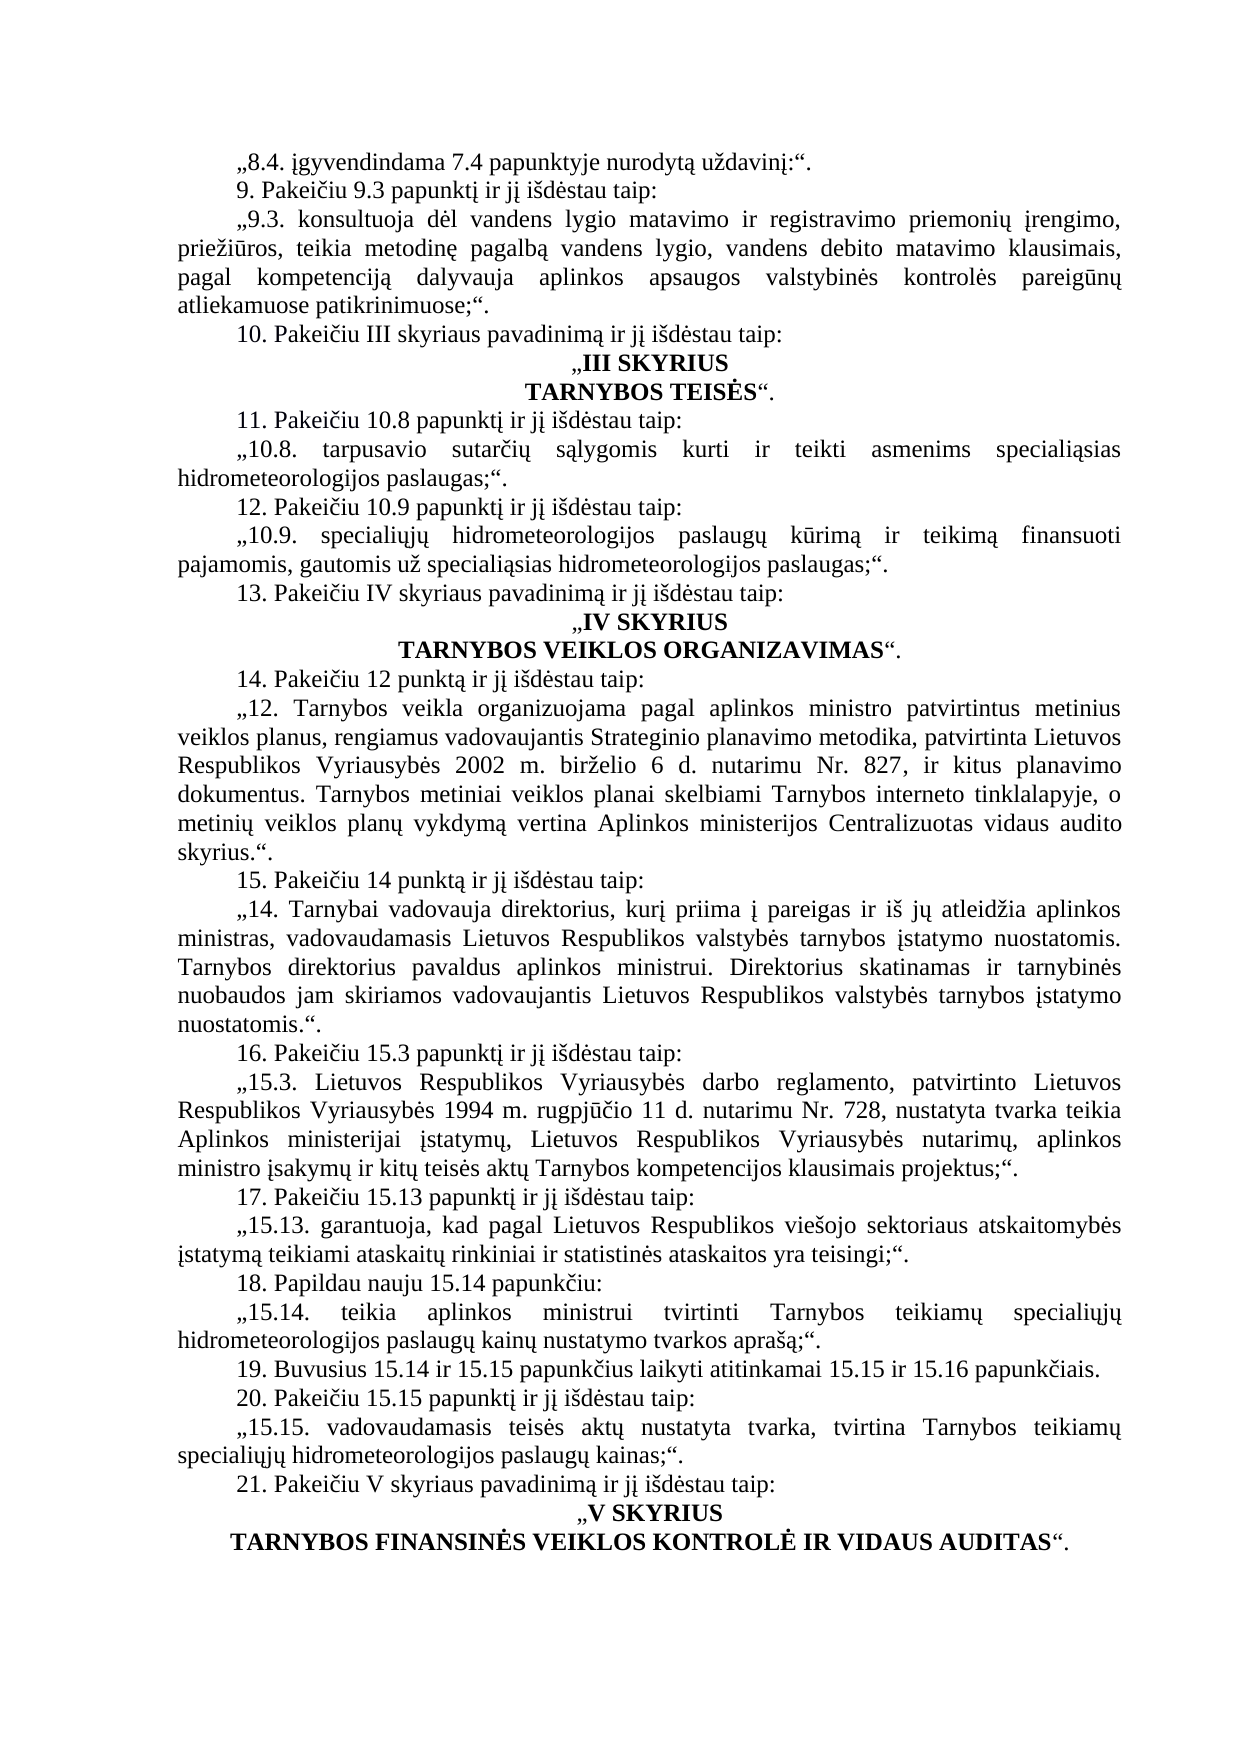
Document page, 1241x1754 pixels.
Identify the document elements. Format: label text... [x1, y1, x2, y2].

text „9.3. konsultuoja dėl vandens lygio matavimo ir registravimo priemonių įrengimo, priežiūros, teikia metodinę pagalbą vandens lygio, vandens debito matavimo klausimais, pagal kompetenciją dalyvauja aplinkos apsaugos valstybinės kontrolės pareigūnų atliekamuose patikrinimuose;“. [177, 204, 1122, 319]
text „III SKYRIUS [177, 348, 1122, 377]
text 21. Pakeičiu V skyriaus pavadinimą ir jį išdėstau taip: [177, 1469, 1122, 1498]
text „15.14. teikia aplinkos ministrui tvirtinti Tarnybos teikiamų specialiųjų hidrometeorologijos paslaugų kainų nustatymo tvarkos aprašą;“. [177, 1297, 1122, 1354]
text 13. Pakeičiu IV skyriaus pavadinimą ir jį išdėstau taip: [177, 578, 1122, 607]
text „10.9. specialiųjų hidrometeorologijos paslaugų kūrimą ir teikimą finansuoti pajamomis, gautomis už specialiąsias hidrometeorologijos paslaugas;“. [177, 521, 1122, 578]
text „IV SKYRIUS [177, 607, 1122, 636]
text 10. Pakeičiu III skyriaus pavadinimą ir jį išdėstau taip: [177, 319, 1122, 348]
text TARNYBOS TEISĖS“. [177, 377, 1122, 406]
text 14. Pakeičiu 12 punktą ir jį išdėstau taip: [177, 664, 1122, 693]
text TARNYBOS FINANSINĖS VEIKLOS KONTROLĖ IR VIDAUS AUDITAS“. [177, 1527, 1122, 1556]
text 12. Pakeičiu 10.9 papunktį ir jį išdėstau taip: [177, 492, 1122, 521]
text „8.4. įgyvendindama 7.4 papunktyje nurodytą uždavinį:“. [177, 147, 1122, 176]
text „V SKYRIUS [177, 1498, 1122, 1527]
text „15.13. garantuoja, kad pagal Lietuvos Respublikos viešojo sektoriaus atskaitomybės įstatymą teikiami ataskaitų rinkiniai ir statistinės ataskaitos yra teisingi;“. [177, 1211, 1122, 1268]
text „12. Tarnybos veikla organizuojama pagal aplinkos ministro patvirtintus metinius veiklos planus, rengiamus vadovaujantis Strateginio planavimo metodika, patvirtinta Lietuvos Respublikos Vyriausybės 2002 m. birželio 6 d. nutarimu Nr. 827, ir kitus planavimo dokumentus. Tarnybos metiniai veiklos planai skelbiami Tarnybos interneto tinklalapyje, o metinių veiklos planų vykdymą vertina Aplinkos ministerijos Centralizuotas vidaus audito skyrius.“. [177, 693, 1122, 866]
text 18. Papildau nauju 15.14 papunkčiu: [177, 1268, 1122, 1297]
text 9. Pakeičiu 9.3 papunktį ir jį išdėstau taip: [177, 176, 1122, 204]
text 16. Pakeičiu 15.3 papunktį ir jį išdėstau taip: [177, 1038, 1122, 1067]
text 11. Pakeičiu 10.8 papunktį ir jį išdėstau taip: [177, 406, 1122, 434]
text „14. Tarnybai vadovauja direktorius, kurį priima į pareigas ir iš jų atleidžia aplinkos ministras, vadovaudamasis Lietuvos Respublikos valstybės tarnybos įstatymo nuostatomis. Tarnybos direktorius pavaldus aplinkos ministrui. Direktorius skatinamas ir tarnybinės nuobaudos jam skiriamos vadovaujantis Lietuvos Respublikos valstybės tarnybos įstatymo nuostatomis.“. [177, 894, 1122, 1038]
text „10.8. tarpusavio sutarčių sąlygomis kurti ir teikti asmenims specialiąsias hidrometeorologijos paslaugas;“. [177, 434, 1122, 492]
text „15.3. Lietuvos Respublikos Vyriausybės darbo reglamento, patvirtinto Lietuvos Respublikos Vyriausybės 1994 m. rugpjūčio 11 d. nutarimu Nr. 728, nustatyta tvarka teikia Aplinkos ministerijai įstatymų, Lietuvos Respublikos Vyriausybės nutarimų, aplinkos ministro įsakymų ir kitų teisės aktų Tarnybos kompetencijos klausimais projektus;“. [177, 1067, 1122, 1182]
text 19. Buvusius 15.14 ir 15.15 papunkčius laikyti atitinkamai 15.15 ir 15.16 papunkčiais. [177, 1354, 1122, 1383]
text TARNYBOS VEIKLOS ORGANIZAVIMAS“. [177, 636, 1122, 664]
text 15. Pakeičiu 14 punktą ir jį išdėstau taip: [177, 866, 1122, 894]
text 20. Pakeičiu 15.15 papunktį ir jį išdėstau taip: [177, 1383, 1122, 1412]
text „15.15. vadovaudamasis teisės aktų nustatyta tvarka, tvirtina Tarnybos teikiamų specialiųjų hidrometeorologijos paslaugų kainas;“. [177, 1412, 1122, 1469]
text 17. Pakeičiu 15.13 papunktį ir jį išdėstau taip: [177, 1182, 1122, 1211]
